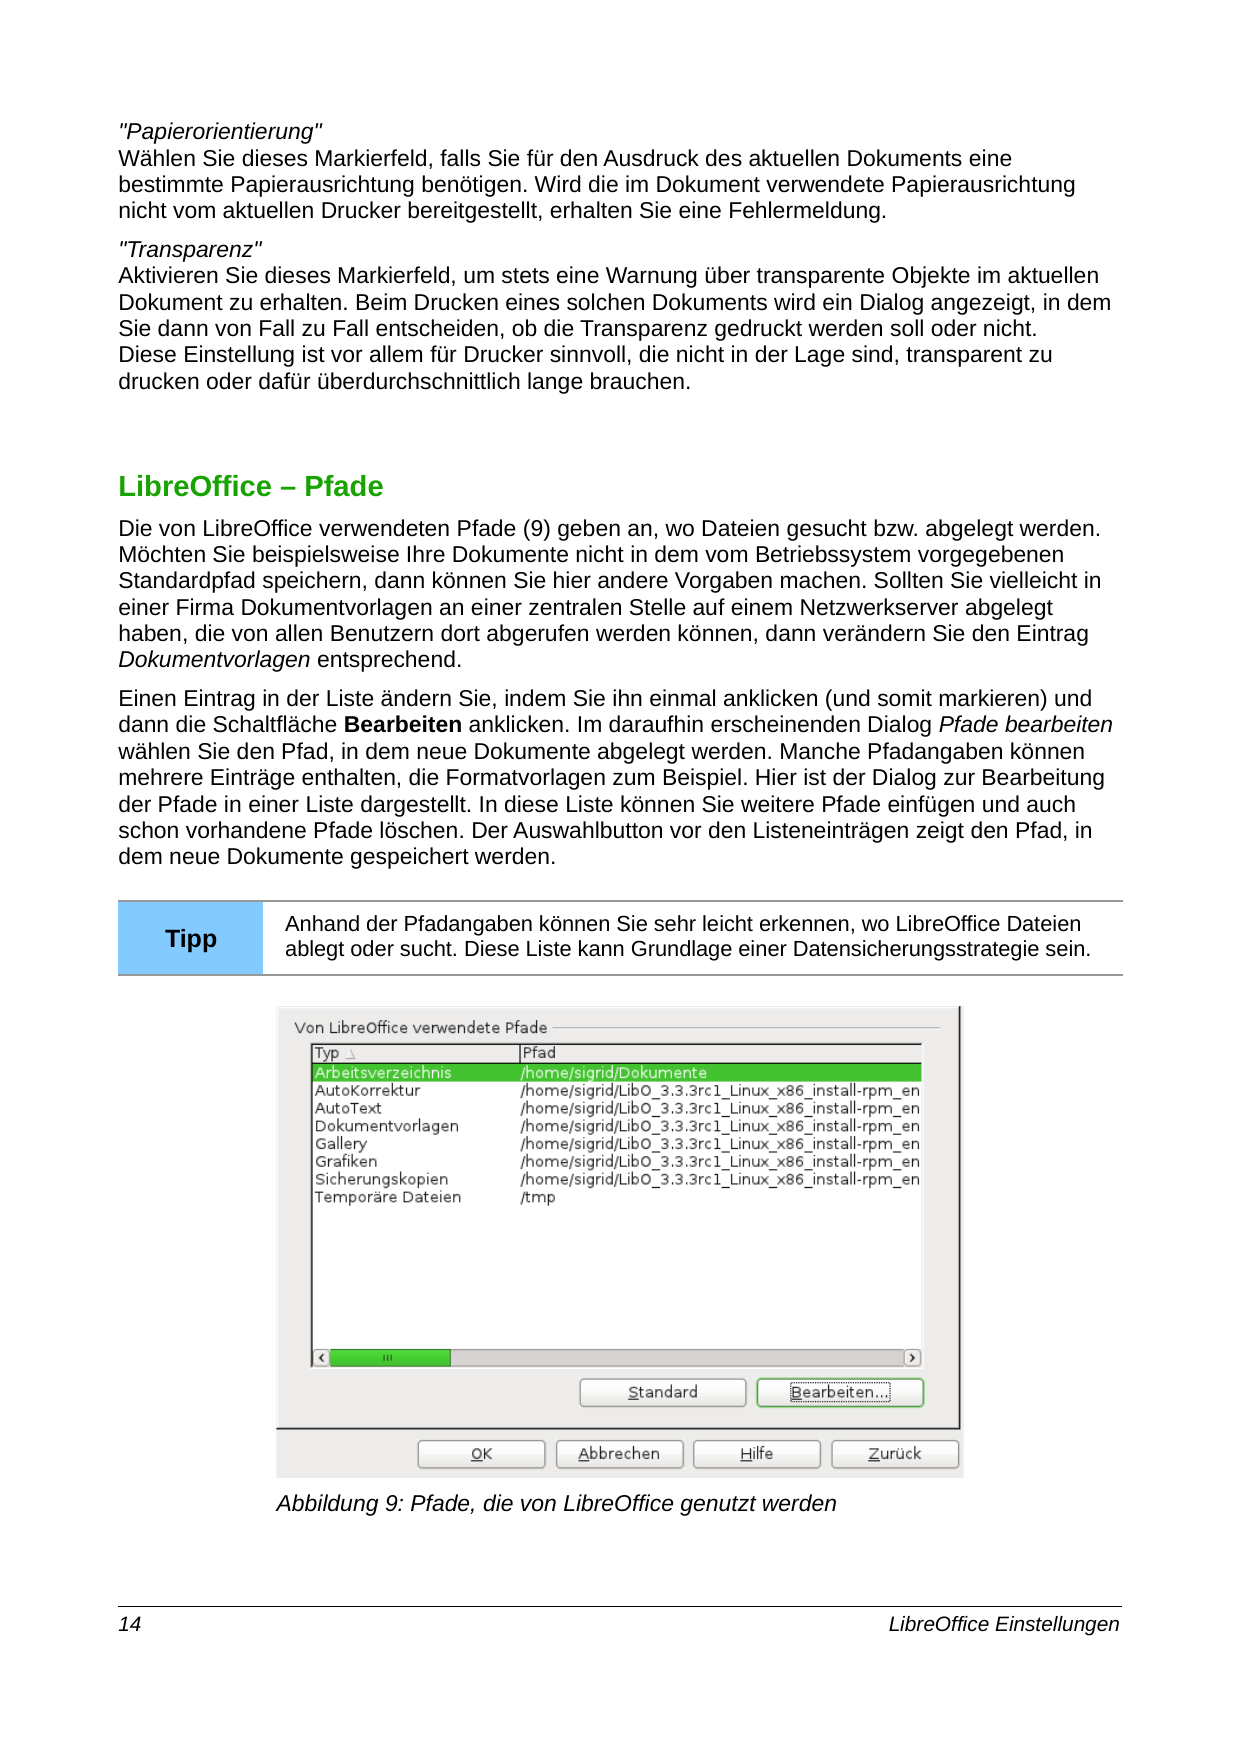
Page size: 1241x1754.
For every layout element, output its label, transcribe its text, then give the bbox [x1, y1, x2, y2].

table_header Anhand der Pfadangaben können Sie sehr leicht erkennen, wo LibreOffice Dateien ablegt oder sucht. Diese Liste kann Grundlage einer Datensicherungsstrategie sein. [264, 902, 1122, 974]
subtitle LibreOffice – Pfade [118, 468, 1122, 502]
text Die von LibreOffice verwendeten Pfade (Abbildung 9) geben an, wo Dateien gesucht bzw. abgelegt werden. Möchten Sie beispielsweise Ihre Dokumente nicht in dem vom Betriebssystem vorgegebenen Standardpfad speichern, dann können Sie hier andere Vorgaben machen. Sollten Sie vielleicht in einer Firma Dokumentvorlagen an einer zentralen Stelle auf einem Netzwerkserver abgelegt haben, die von allen Benutzern dort abgerufen werden können, dann verändern Sie den Eintrag Dokumentvorlagen entsprechend. [118, 514, 1122, 673]
table_header Tipp [118, 902, 263, 974]
text "Transparenz" Aktivieren Sie dieses Markierfeld, um stets eine Warnung über transparente Objekte im aktuellen Dokument zu erhalten. Beim Drucken eines solchen Dokuments wird ein Dialog angezeigt, in dem Sie dann von Fall zu Fall entscheiden, ob die Transparenz gedruckt werden soll oder nicht. Diese Einstellung ist vor allem für Drucker sinnvoll, die nicht in der Lage sind, transparent zu drucken oder dafür überdurchschnittlich lange brauchen. [118, 236, 1122, 394]
picture [276, 1006, 964, 1478]
text Abbildung 9: Pfade, die von LibreOffice genutzt werden [276, 1490, 964, 1516]
text Einen Eintrag in der Liste ändern Sie, indem Sie ihn einmal anklicken (und somit markieren) und dann die Schaltfläche Bearbeiten anklicken. Im daraufhin erscheinenden Dialog Pfade bearbeiten wählen Sie den Pfad, in dem neue Dokumente abgelegt werden. Manche Pfadangaben können mehrere Einträge enthalten, die Formatvorlagen zum Beispiel. Hier ist der Dialog zur Bearbeitung der Pfade in einer Liste dargestellt. In diese Liste können Sie weitere Pfade einfügen und auch schon vorhandene Pfade löschen. Der Auswahlbutton vor den Listeneinträgen zeigt den Pfad, in dem neue Dokumente gespeichert werden. [118, 685, 1122, 869]
text "Papierorientierung" Wählen Sie dieses Markierfeld, falls Sie für den Ausdruck des aktuellen Dokuments eine bestimmte Papierausrichtung benötigen. Wird die im Dokument verwendete Papierausrichtung nicht vom aktuellen Drucker bereitgestellt, erhalten Sie eine Fehlermeldung. [118, 118, 1122, 223]
